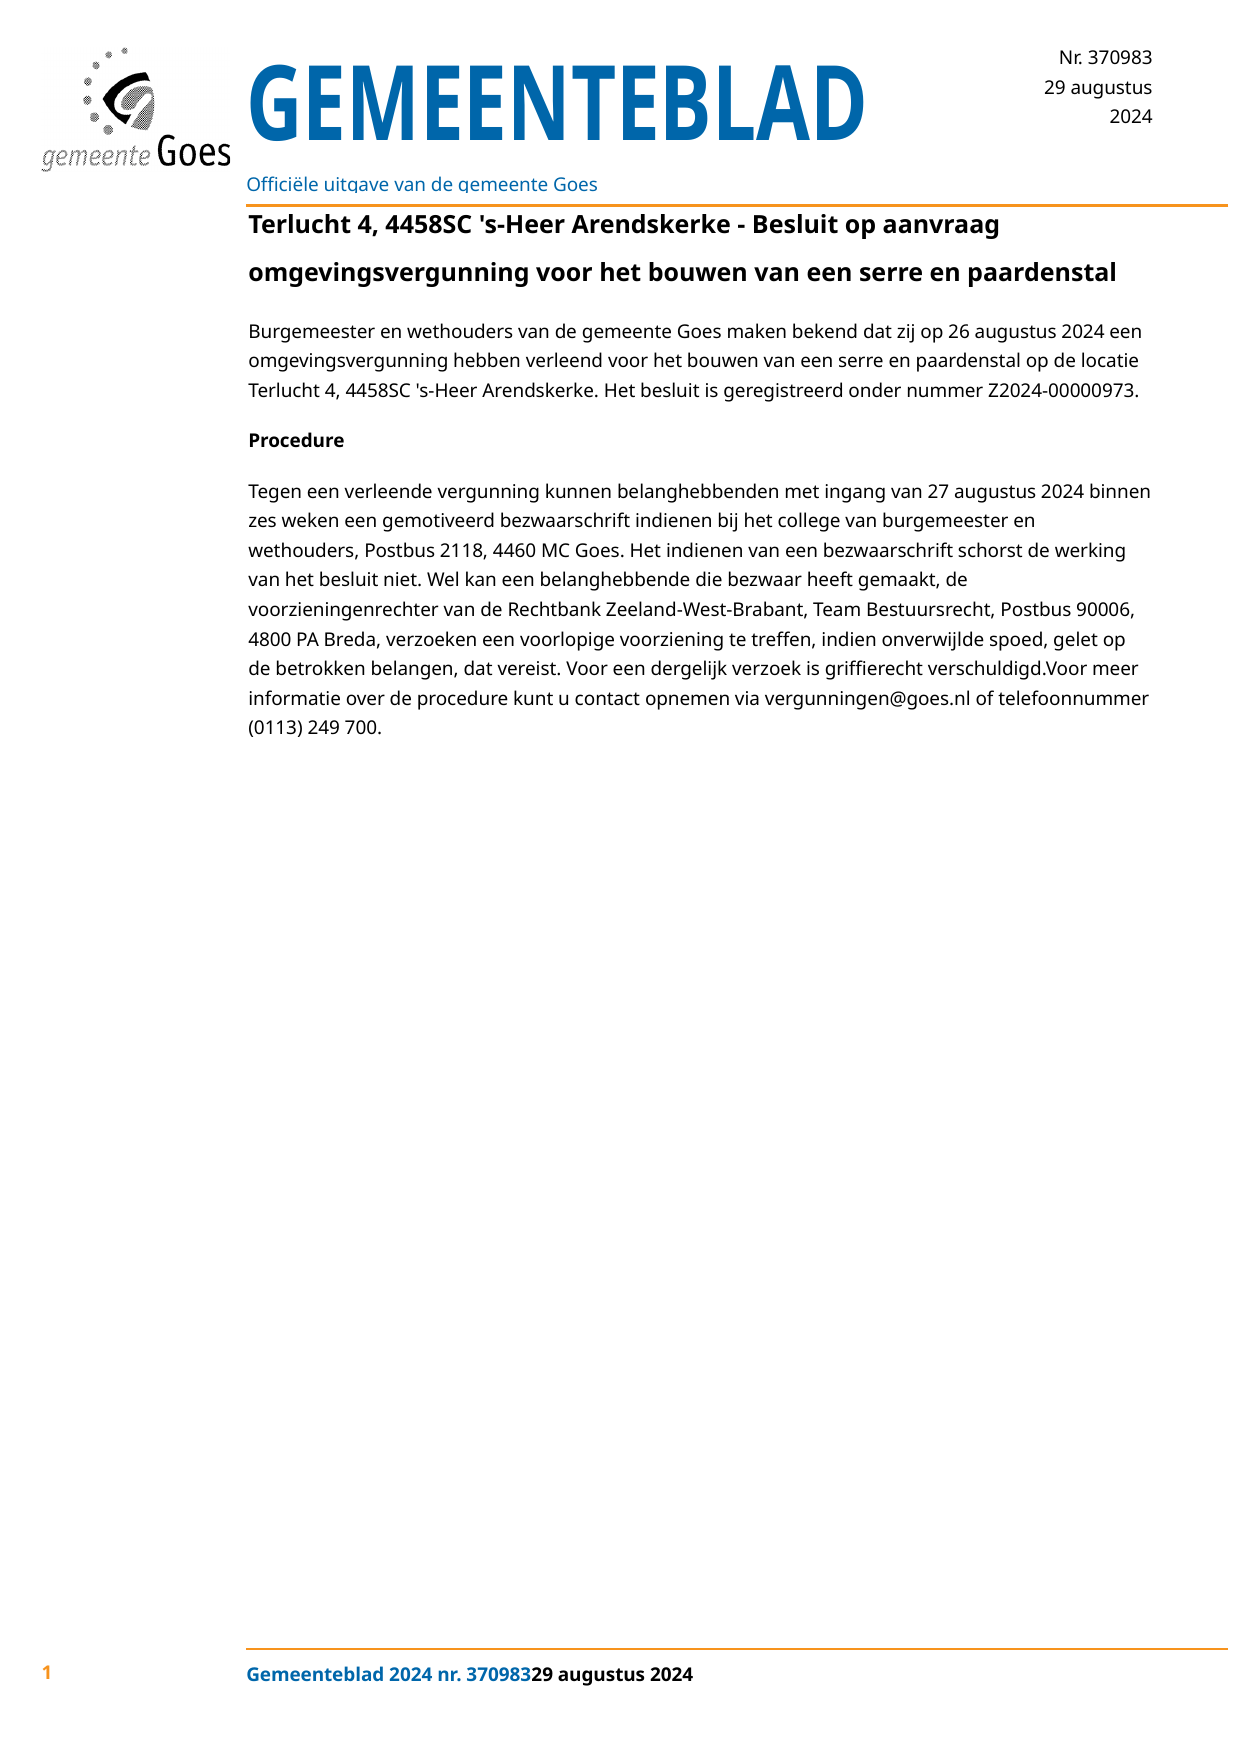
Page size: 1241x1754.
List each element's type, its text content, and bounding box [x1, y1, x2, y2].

text Procedure [248, 427, 1152, 453]
picture [41, 47, 231, 172]
text Tegen een verleende vergunning kunnen belanghebbenden met ingang van 27 augustus 2024 binnen zes weken een gemotiveerd bezwaarschrift indienen bij het college van burgemeester en wethouders, Postbus 2118, 4460 MC Goes. Het indienen van een bezwaarschrift schorst de werking van het besluit niet. Wel kan een belanghebbende die bezwaar heeft gemaakt, de voorzieningenrechter van de Rechtbank Zeeland-West-Brabant, Team Bestuursrecht, Postbus 90006, 4800 PA Breda, verzoeken een voorlopige voorziening te treffen, indien onverwijlde spoed, gelet op de betrokken belangen, dat vereist. Voor een dergelijk verzoek is griffierecht verschuldigd.Voor meer informatie over de procedure kunt u contact opnemen via vergunningen@goes.nl of telefoonnummer (0113) 249 700. [248, 478, 1152, 740]
text Terlucht 4, 4458SC 's-Heer Arendskerke - Besluit op aanvraag omgevingsvergunning voor het bouwen van een serre en paardenstal [248, 207, 1152, 288]
text Burgemeester en wethouders van de gemeente Goes maken bekend dat zij op 26 augustus 2024 een omgevingsvergunning hebben verleend voor het bouwen van een serre en paardenstal op de locatie Terlucht 4, 4458SC 's-Heer Arendskerke. Het besluit is geregistreerd onder nummer Z2024-00000973. [248, 318, 1152, 403]
